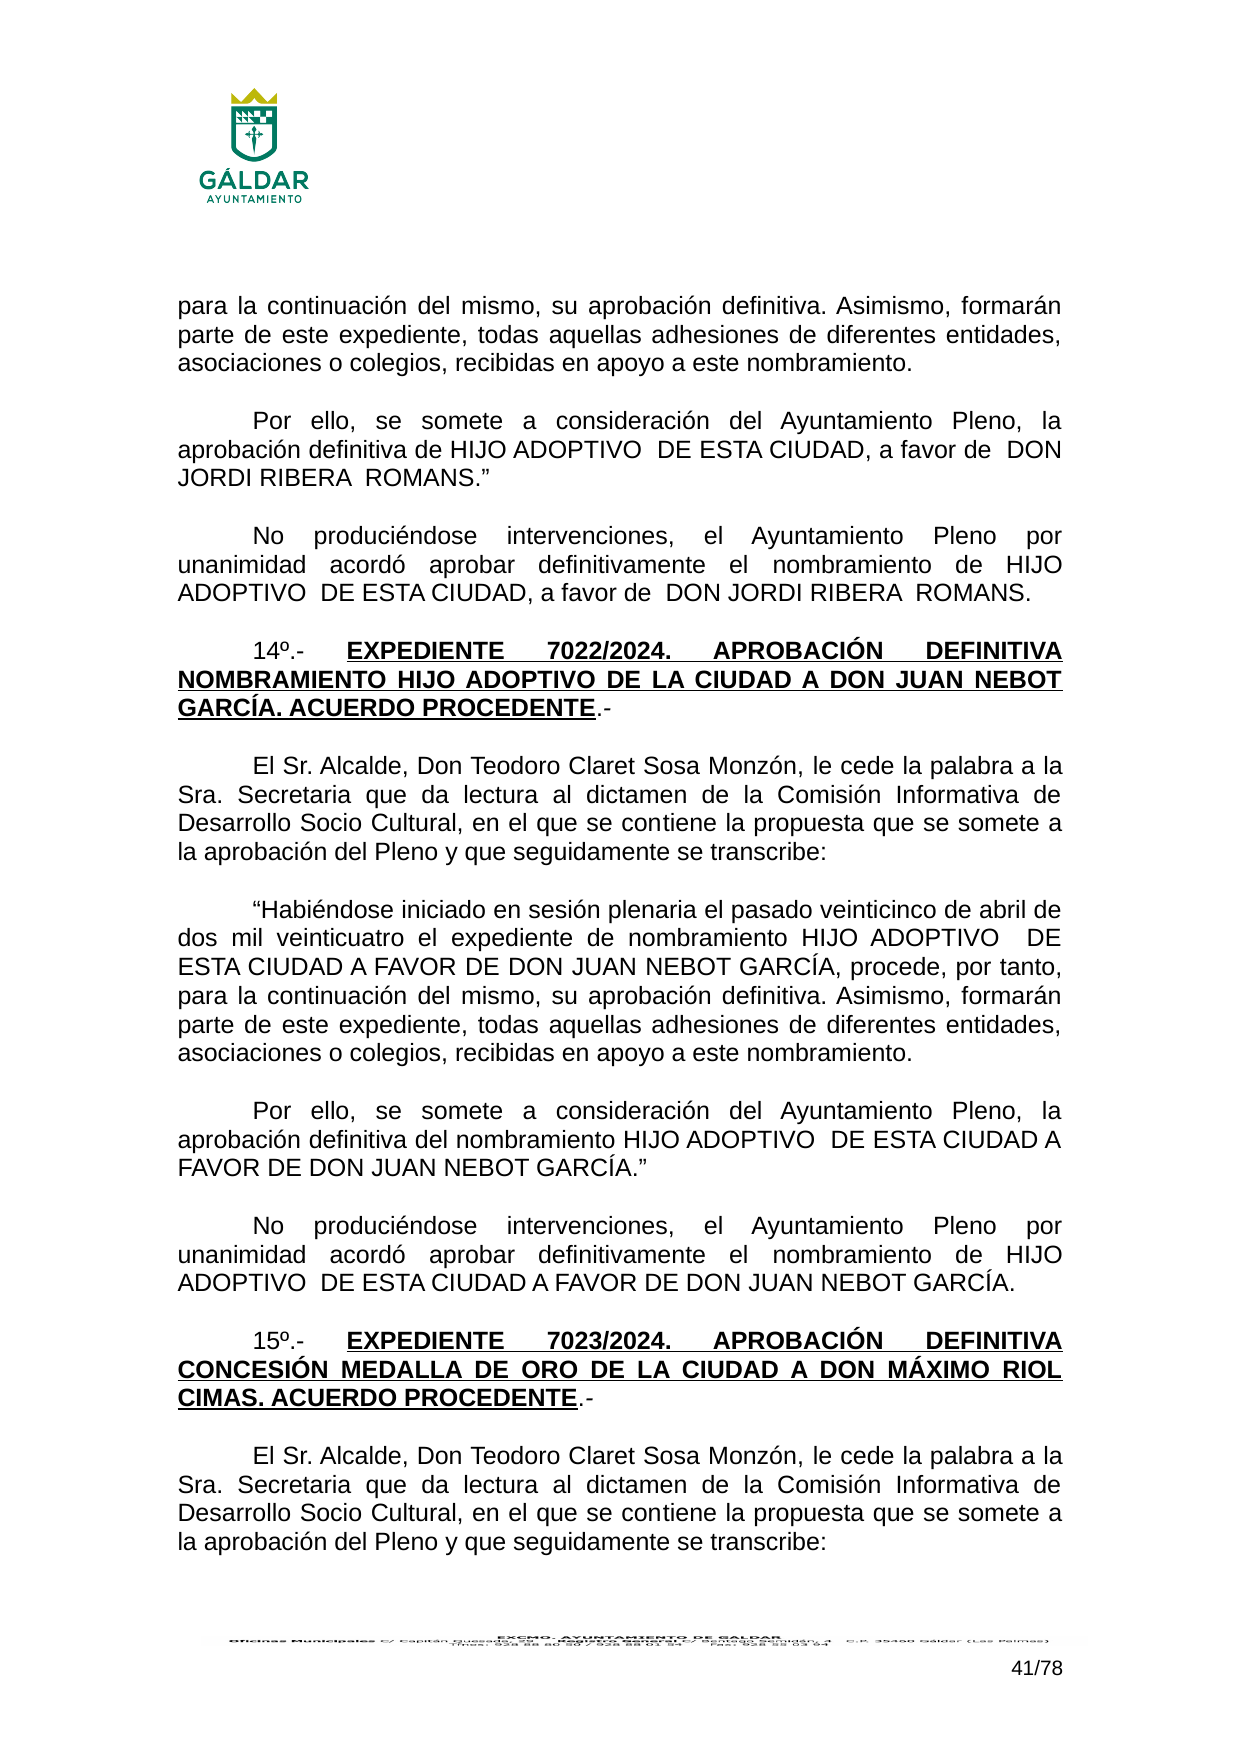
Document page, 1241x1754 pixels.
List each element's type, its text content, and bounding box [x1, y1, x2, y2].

text El Sr. Alcalde, Don Teodoro Claret Sosa Monzón, le cede la palabra a la Sra. Secretaria que da lectura al dictamen de la Comisión Informativa de Desarrollo Socio Cultural, en el que se contiene la propuesta que se somete a la aprobación del Pleno y que seguidamente se transcribe: [177, 751, 1063, 866]
text El Sr. Alcalde, Don Teodoro Claret Sosa Monzón, le cede la palabra a la Sra. Secretaria que da lectura al dictamen de la Comisión Informativa de Desarrollo Socio Cultural, en el que se contiene la propuesta que se somete a la aprobación del Pleno y que seguidamente se transcribe: [177, 1441, 1063, 1556]
text GARCÍA. ACUERDO PROCEDENTE.- [177, 691, 1063, 722]
text No produciéndose intervenciones, el Ayuntamiento Pleno por unanimidad acordó aprobar definitivamente el nombramiento de HIJO ADOPTIVO DE ESTA CIUDAD A FAVOR DE DON JUAN NEBOT GARCÍA. [177, 1211, 1063, 1297]
text para la continuación del mismo, su aprobación definitiva. Asimismo, formarán parte de este expediente, todas aquellas adhesiones de diferentes entidades, asociaciones o colegios, recibidas en apoyo a este nombramiento. [177, 291, 1063, 377]
text Por ello, se somete a consideración del Ayuntamiento Pleno, la aprobación definitiva de HIJO ADOPTIVO DE ESTA CIUDAD, a favor de DON JORDI RIBERA ROMANS.” [177, 406, 1063, 492]
text 14º.- EXPEDIENTE 7022/2024. APROBACIÓN DEFINITIVA NOMBRAMIENTO HIJO ADOPTIVO DE LA CIUDAD A DON JUAN NEBOT [177, 636, 1063, 690]
picture [181, 73, 326, 218]
picture [229, 1636, 1059, 1646]
text 15º.- EXPEDIENTE 7023/2024. APROBACIÓN DEFINITIVA CONCESIÓN MEDALLA DE ORO DE LA CIUDAD A DON MÁXIMO RIOL [177, 1326, 1063, 1380]
text No produciéndose intervenciones, el Ayuntamiento Pleno por unanimidad acordó aprobar definitivamente el nombramiento de HIJO ADOPTIVO DE ESTA CIUDAD, a favor de DON JORDI RIBERA ROMANS. [177, 521, 1063, 607]
text Por ello, se somete a consideración del Ayuntamiento Pleno, la aprobación definitiva del nombramiento HIJO ADOPTIVO DE ESTA CIUDAD A FAVOR DE DON JUAN NEBOT GARCÍA.” [177, 1096, 1063, 1182]
text “Habiéndose iniciado en sesión plenaria el pasado veinticinco de abril de dos mil veinticuatro el expediente de nombramiento HIJO ADOPTIVO DE ESTA CIUDAD A FAVOR DE DON JUAN NEBOT GARCÍA, procede, por tanto, para la continuación del mismo, su aprobación definitiva. Asimismo, formarán parte de este expediente, todas aquellas adhesiones de diferentes entidades, asociaciones o colegios, recibidas en apoyo a este nombramiento. [177, 894, 1063, 1067]
text CIMAS. ACUERDO PROCEDENTE.- [177, 1381, 1063, 1412]
